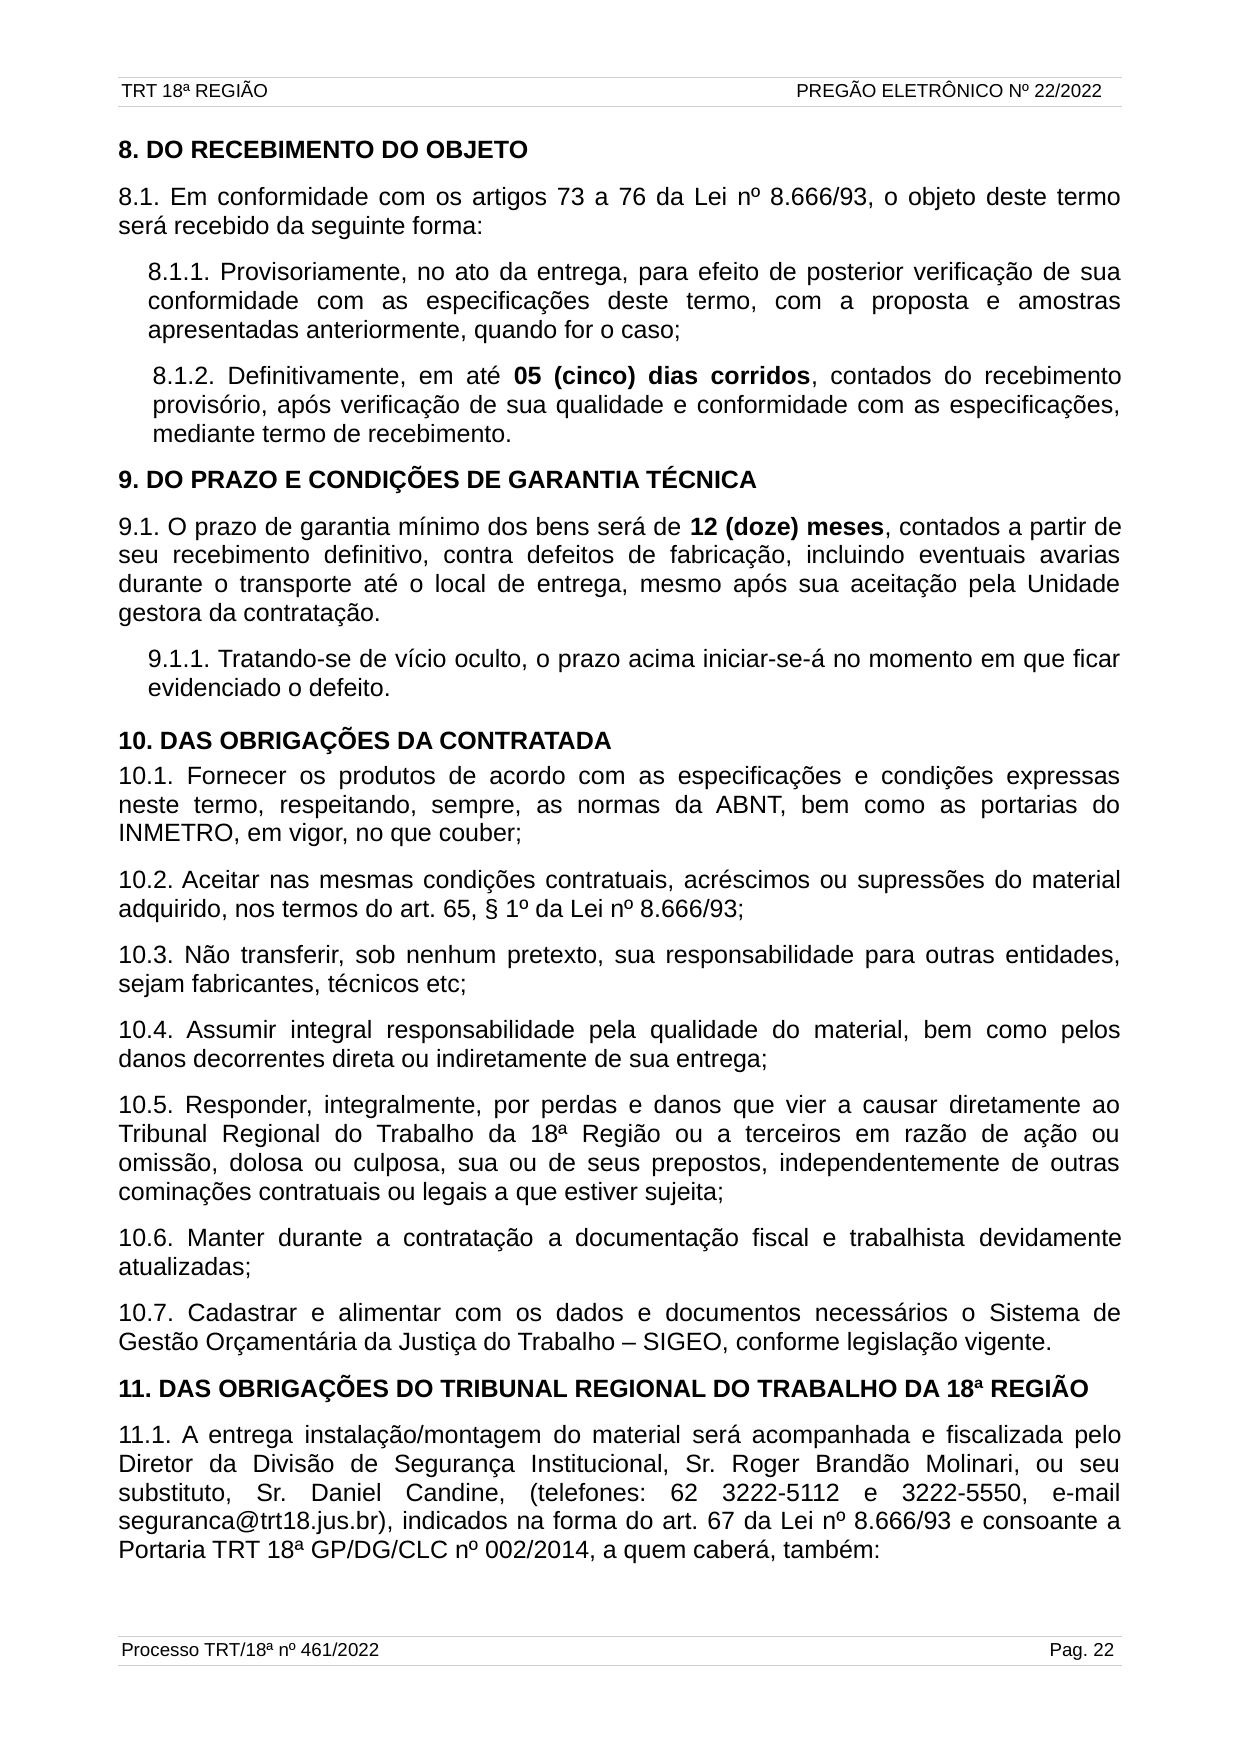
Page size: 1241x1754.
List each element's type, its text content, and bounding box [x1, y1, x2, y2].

text 10.7. Cadastrar e alimentar com os dados e documentos necessários o Sistema de Gestão Orçamentária da Justiça do Trabalho – SIGEO, conforme legislação vigente. [118, 1298, 1122, 1356]
text 10.6. Manter durante a contratação a documentação fiscal e trabalhista devidamente atualizadas; [118, 1223, 1122, 1281]
text 10.4. Assumir integral responsabilidade pela qualidade do material, bem como pelos danos decorrentes direta ou indiretamente de sua entrega; [118, 1015, 1122, 1073]
text 10. DAS OBRIGAÇÕES DA CONTRATADA [118, 725, 1122, 755]
text 8.1. Em conformidade com os artigos 73 a 76 da Lei nº 8.666/93, o objeto deste termo será recebido da seguinte forma: [118, 182, 1122, 239]
text 8.1.1. Provisoriamente, no ato da entrega, para efeito de posterior verificação de sua conformidade com as especificações deste termo, com a proposta e amostras apresentadas anteriormente, quando for o caso; [148, 257, 1122, 343]
text 10.5. Responder, integralmente, por perdas e danos que vier a causar diretamente ao Tribunal Regional do Trabalho da 18ª Região ou a terceiros em razão de ação ou omissão, dolosa ou culposa, sua ou de seus prepostos, independentemente de outras cominações contratuais ou legais a que estiver sujeita; [118, 1090, 1122, 1205]
text 8.1.2. Definitivamente, em até 05 (cinco) dias corridos, contados do recebimento provisório, após verificação de sua qualidade e conformidade com as especificações, mediante termo de recebimento. [152, 361, 1122, 447]
text 8. DO RECEBIMENTO DO OBJETO [118, 136, 1122, 164]
text 10.2. Aceitar nas mesmas condições contratuais, acréscimos ou supressões do material adquirido, nos termos do art. 65, § 1º da Lei nº 8.666/93; [118, 865, 1122, 922]
text 9.1.1. Tratando-se de vício oculto, o prazo acima iniciar-se-á no momento em que ficar evidenciado o defeito. [148, 644, 1122, 702]
text 10.3. Não transferir, sob nenhum pretexto, sua responsabilidade para outras entidades, sejam fabricantes, técnicos etc; [118, 940, 1122, 997]
text 11.1. A entrega instalação/montagem do material será acompanhada e fiscalizada pelo Diretor da Divisão de Segurança Institucional, Sr. Roger Brandão Molinari, ou seu substituto, Sr. Daniel Candine, (telefones: 62 3222-5112 e 3222-5550, e-mail seguranca@trt18.jus.br), indicados na forma do art. 67 da Lei nº 8.666/93 e consoante a Portaria TRT 18ª GP/DG/CLC nº 002/2014, a quem caberá, também: [118, 1420, 1122, 1564]
text 11. DAS OBRIGAÇÕES DO TRIBUNAL REGIONAL DO TRABALHO DA 18ª REGIÃO [118, 1373, 1122, 1402]
text 10.1. Fornecer os produtos de acordo com as especificações e condições expressas neste termo, respeitando, sempre, as normas da ABNT, bem como as portarias do INMETRO, em vigor, no que couber; [118, 761, 1122, 847]
text 9. DO PRAZO E CONDIÇÕES DE GARANTIA TÉCNICA [118, 465, 1122, 494]
text 9.1. O prazo de garantia mínimo dos bens será de 12 (doze) meses, contados a partir de seu recebimento definitivo, contra defeitos de fabricação, incluindo eventuais avarias durante o transporte até o local de entrega, mesmo após sua aceitação pela Unidade gestora da contratação. [118, 512, 1122, 627]
